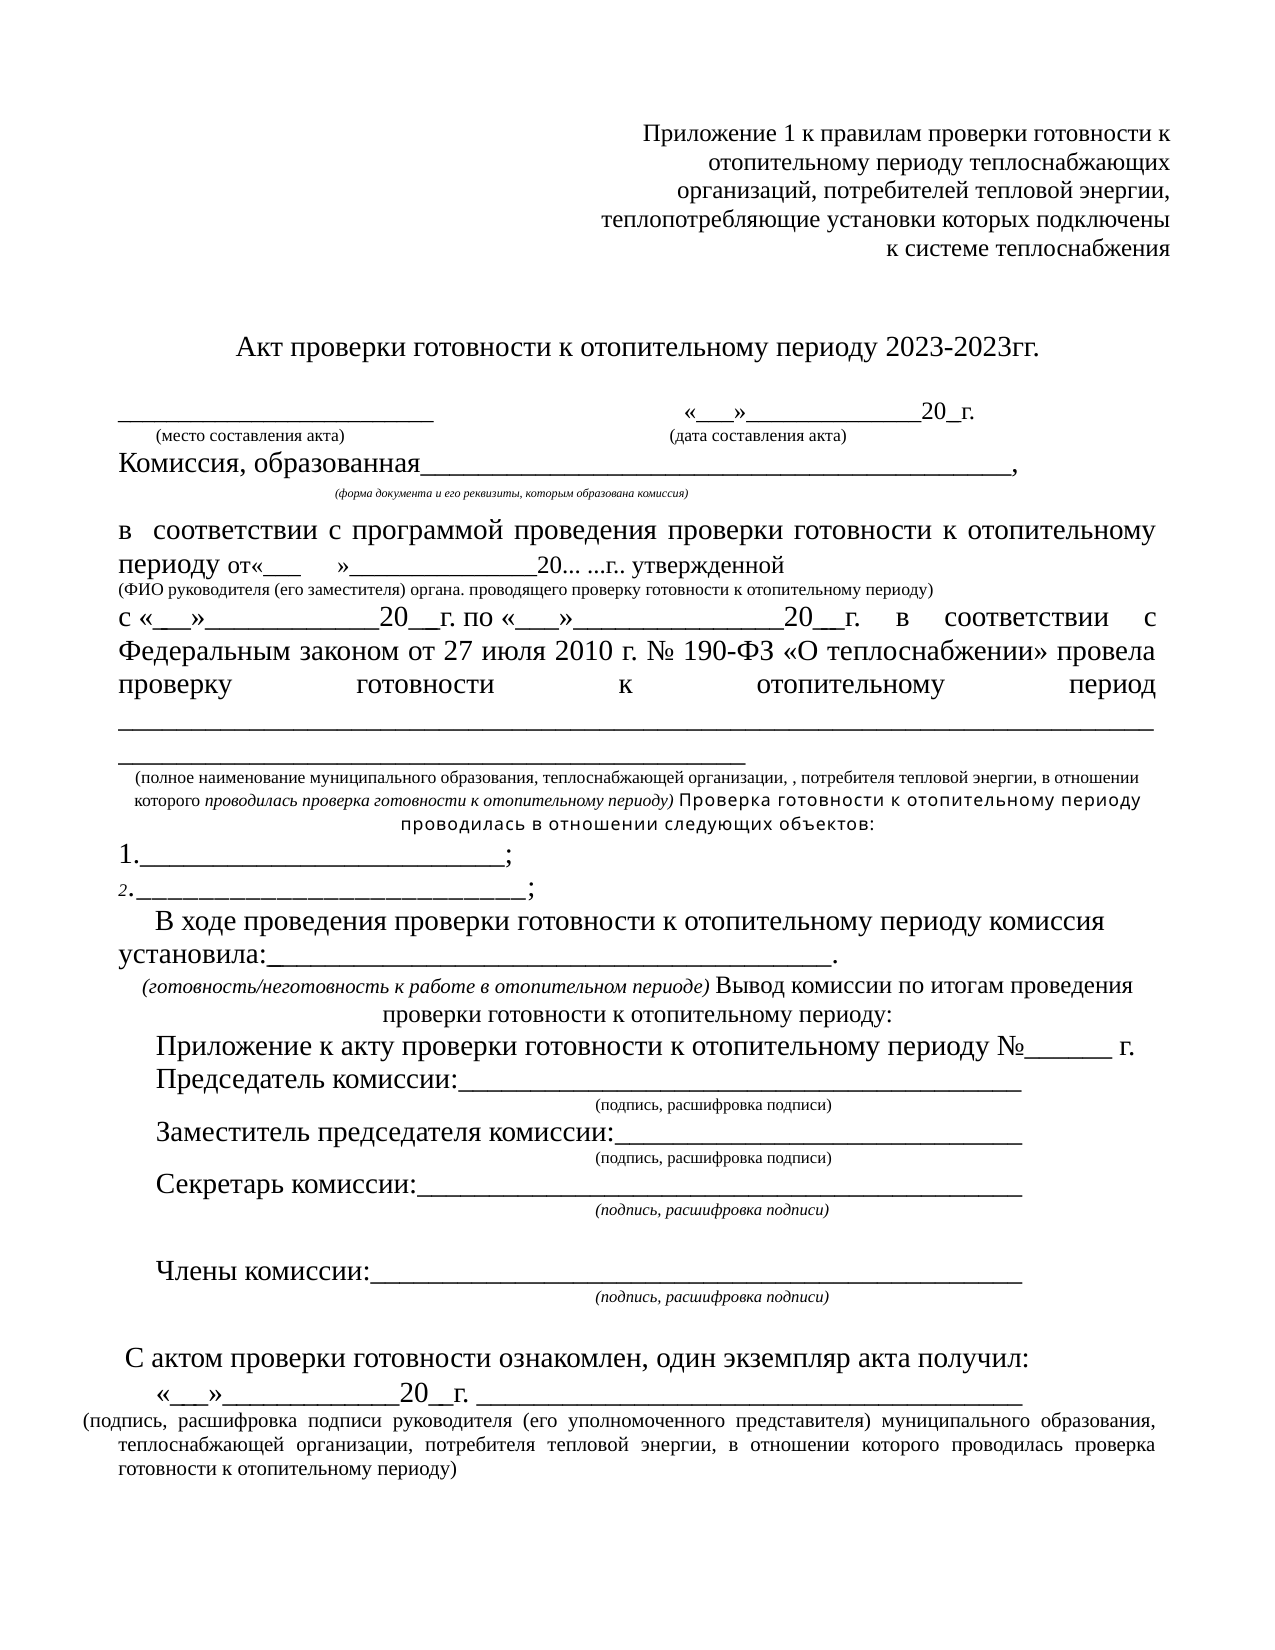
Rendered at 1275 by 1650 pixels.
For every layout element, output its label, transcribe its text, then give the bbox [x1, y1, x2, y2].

text Секретарь комиссии: [118, 1167, 1157, 1200]
text Приложение к акту проверки готовности к отопительному периоду №______ г. [118, 1028, 1157, 1061]
text « » 20 г. [118, 1375, 1157, 1408]
text (ФИО руководителя (его заместителя) органа. проводящего проверку готовности к отопительному периоду) [118, 579, 1157, 599]
text 1._________________________; [118, 836, 1157, 869]
text (подпись, расшифровка подписи) [831, 1200, 1157, 1219]
text (место составления акта) (дата составления акта) [118, 425, 1157, 445]
text (полное наименование муниципального образования, теплоснабжающей организации, , потребителя тепловой энергии, в отношении которого проводилась проверка готовности к отопительному периоду) Проверка готовности к отопительному периоду проводилась в отношении следующих объектов: [118, 767, 1157, 836]
text (готовность/неготовность к работе в отопительном периоде) Вывод комиссии по итогам проведения проверки готовности к отопительному периоду: [118, 970, 1157, 1028]
text Комиссия, образованная , [118, 445, 1157, 479]
text Заместитель председателя комиссии: [118, 1114, 1157, 1147]
table_header Приложение 1 к правилам проверки готовности к отопительному периоду теплоснабжающих организаций, потребителей тепловой энергии, теплопотребляющие установки которых подключены к системе теплоснабжения [574, 118, 1182, 262]
text (подпись, расшифровка подписи) [118, 1095, 1157, 1114]
text Акт проверки готовности к отопительному периоду 2023-2023гг. [118, 329, 1157, 362]
text с « _» 20_ г. по « » 20 г. в соответствии с Федеральным законом от 27 июля 2010 г. № 190-ФЗ «О теплоснабжении» провела проверку готовности к отопительному период __________________________________________________________________________________________________________________ [118, 599, 1157, 767]
table_header [107, 118, 573, 262]
text (подпись, расшифровка подписи) [831, 1287, 1157, 1306]
text (подпись, расшифровка подписи) [118, 1200, 595, 1219]
text в соответствии с программой проведения проверки готовности к отопительному периоду от«___ »_______________20... ...г.. утвержденной [118, 512, 1157, 579]
text (подпись, расшифровка подписи) [118, 1147, 1157, 1167]
text Члены комиссии: [118, 1253, 1157, 1287]
text (форма документа и его реквизиты, которым образована комиссия) [118, 479, 689, 512]
text 2._________________________; [118, 869, 1157, 903]
text (подпись, расшифровка подписи) [118, 1287, 595, 1306]
text Председатель комиссии: [118, 1061, 1157, 1095]
text С актом проверки готовности ознакомлен, один экземпляр акта получил: [118, 1340, 1157, 1375]
text «___»______________20 г. [118, 396, 1157, 425]
text В ходе проведения проверки готовности к отопительному периоду комиссия установила: . [118, 903, 1157, 970]
text [696, 479, 1157, 512]
text (подпись, расшифровка подписи руководителя (его уполномоченного представителя) муниципального образования, теплоснабжающей организации, потребителя тепловой энергии, в отношении которого проводилась проверка готовности к отопительному периоду) [83, 1408, 1157, 1480]
